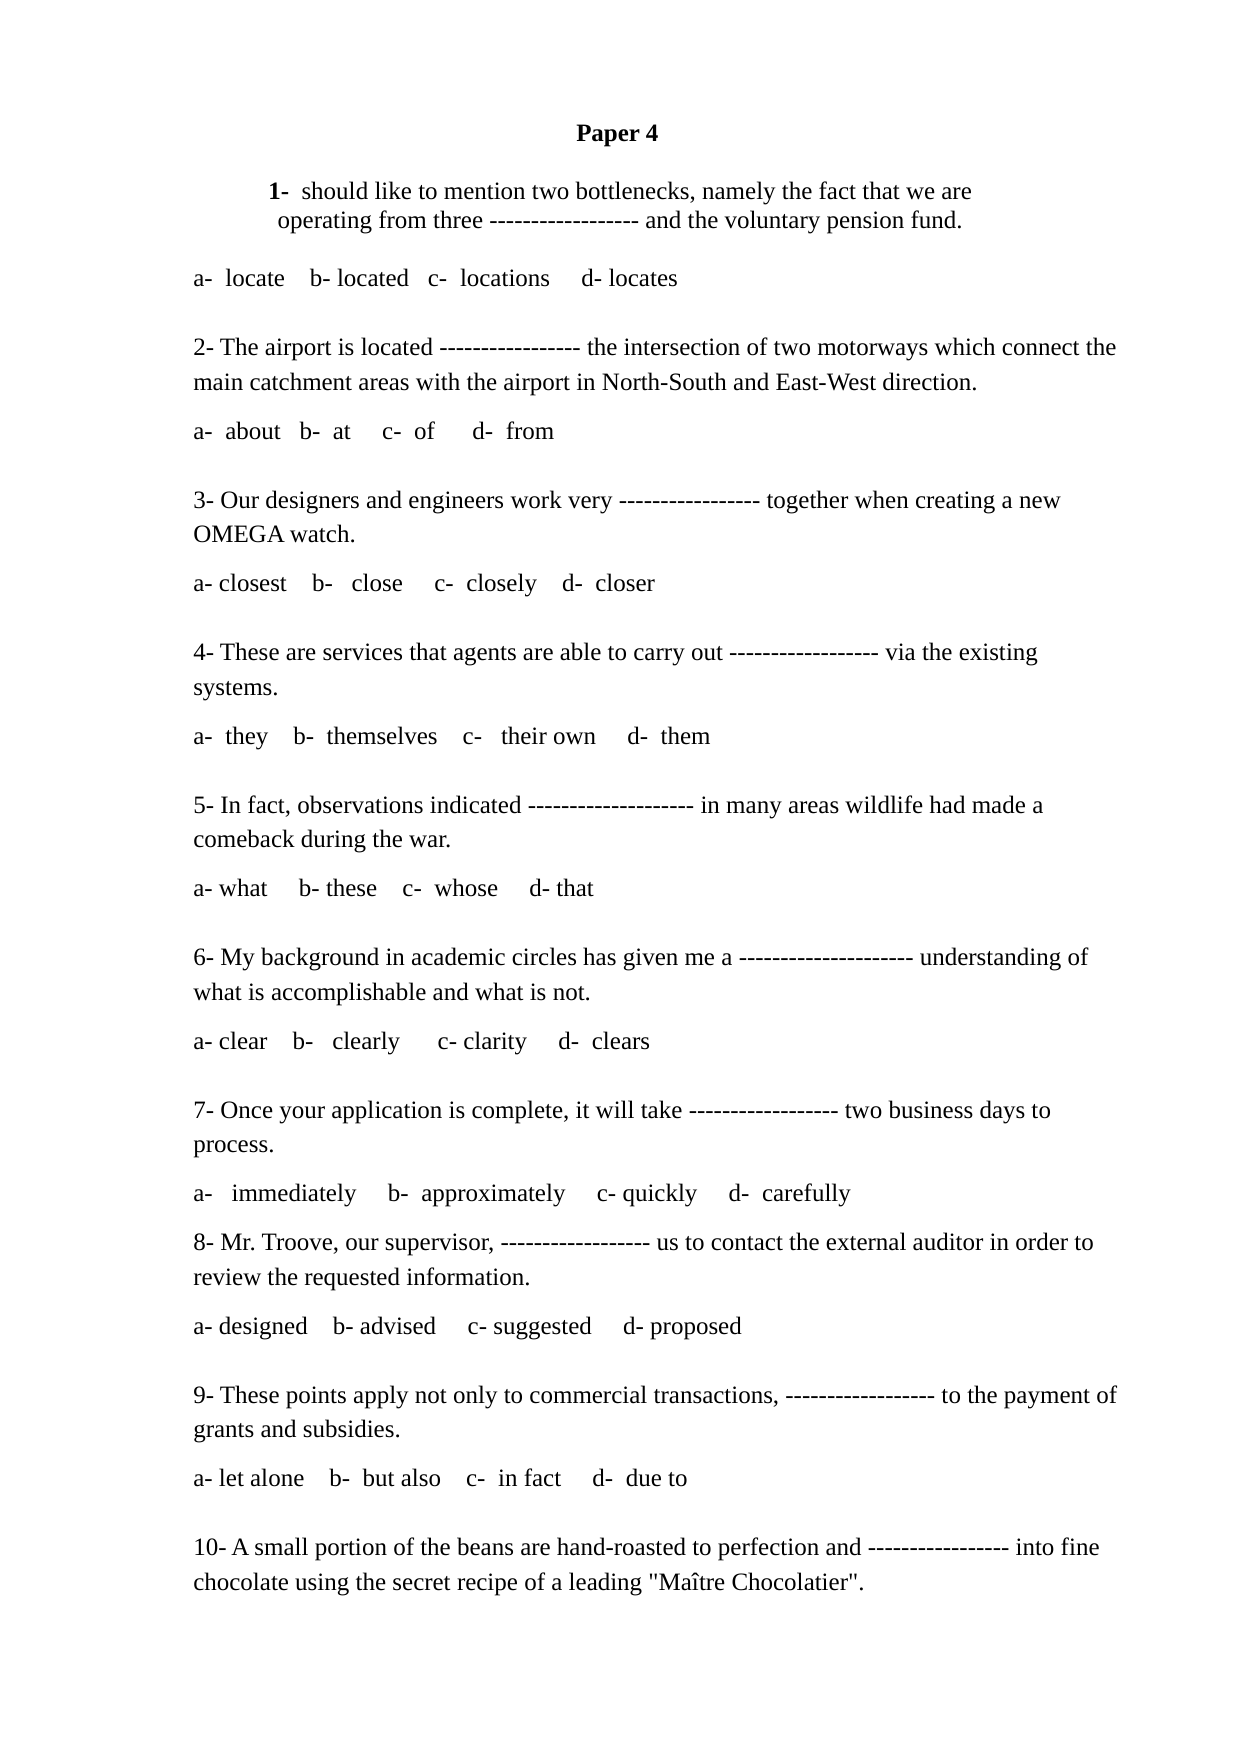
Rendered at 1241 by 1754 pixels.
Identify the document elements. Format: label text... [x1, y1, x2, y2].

list 9- These points apply not only to commercial transactions, ------------------ to the payment of grants and subsidies. [164, 1380, 1122, 1443]
list a- they b- themselves c- their own d- them [164, 721, 1122, 749]
list a- designed b- advised c- suggested d- proposed [164, 1311, 1122, 1340]
list 7- Once your application is complete, it will take ------------------ two business days to process. [164, 1095, 1122, 1158]
list a- locate b- located c- locations d- locates [164, 263, 1122, 292]
list 6- My background in academic circles has given me a --------------------- understanding of what is accomplishable and what is not. [164, 942, 1122, 1006]
list a- what b- these c- whose d- that [164, 873, 1122, 902]
list a- immediately b- approximately c- quickly d- carefully [164, 1178, 1122, 1207]
list 4- These are services that agents are able to carry out ------------------ via the existing systems. [164, 637, 1122, 701]
list a- clear b- clearly c- clarity d- clears [164, 1026, 1122, 1054]
list 5- In fact, observations indicated -------------------- in many areas wildlife had made a comeback during the war. [164, 790, 1122, 853]
list a- about b- at c- of d- from [164, 416, 1122, 444]
list a- closest b- close c- closely d- closer [164, 568, 1122, 597]
text 1- should like to mention two bottlenecks, namely the fact that we are operating from three ------------------ and the voluntary pension fund. [118, 176, 1122, 234]
list 2- The airport is located ----------------- the intersection of two motorways which connect the main catchment areas with the airport in North-South and East-West direction. [164, 332, 1122, 396]
text Paper 4 [118, 118, 1122, 147]
list 3- Our designers and engineers work very ----------------- together when creating a new OMEGA watch. [164, 485, 1122, 548]
list 10- A small portion of the beans are hand-roasted to perfection and ----------------- into fine chocolate using the secret recipe of a leading "Maître Chocolatier". [164, 1532, 1122, 1596]
list 8- Mr. Troove, our supervisor, ------------------ us to contact the external auditor in order to review the requested information. [164, 1227, 1122, 1291]
list a- let alone b- but also c- in fact d- due to [164, 1463, 1122, 1492]
